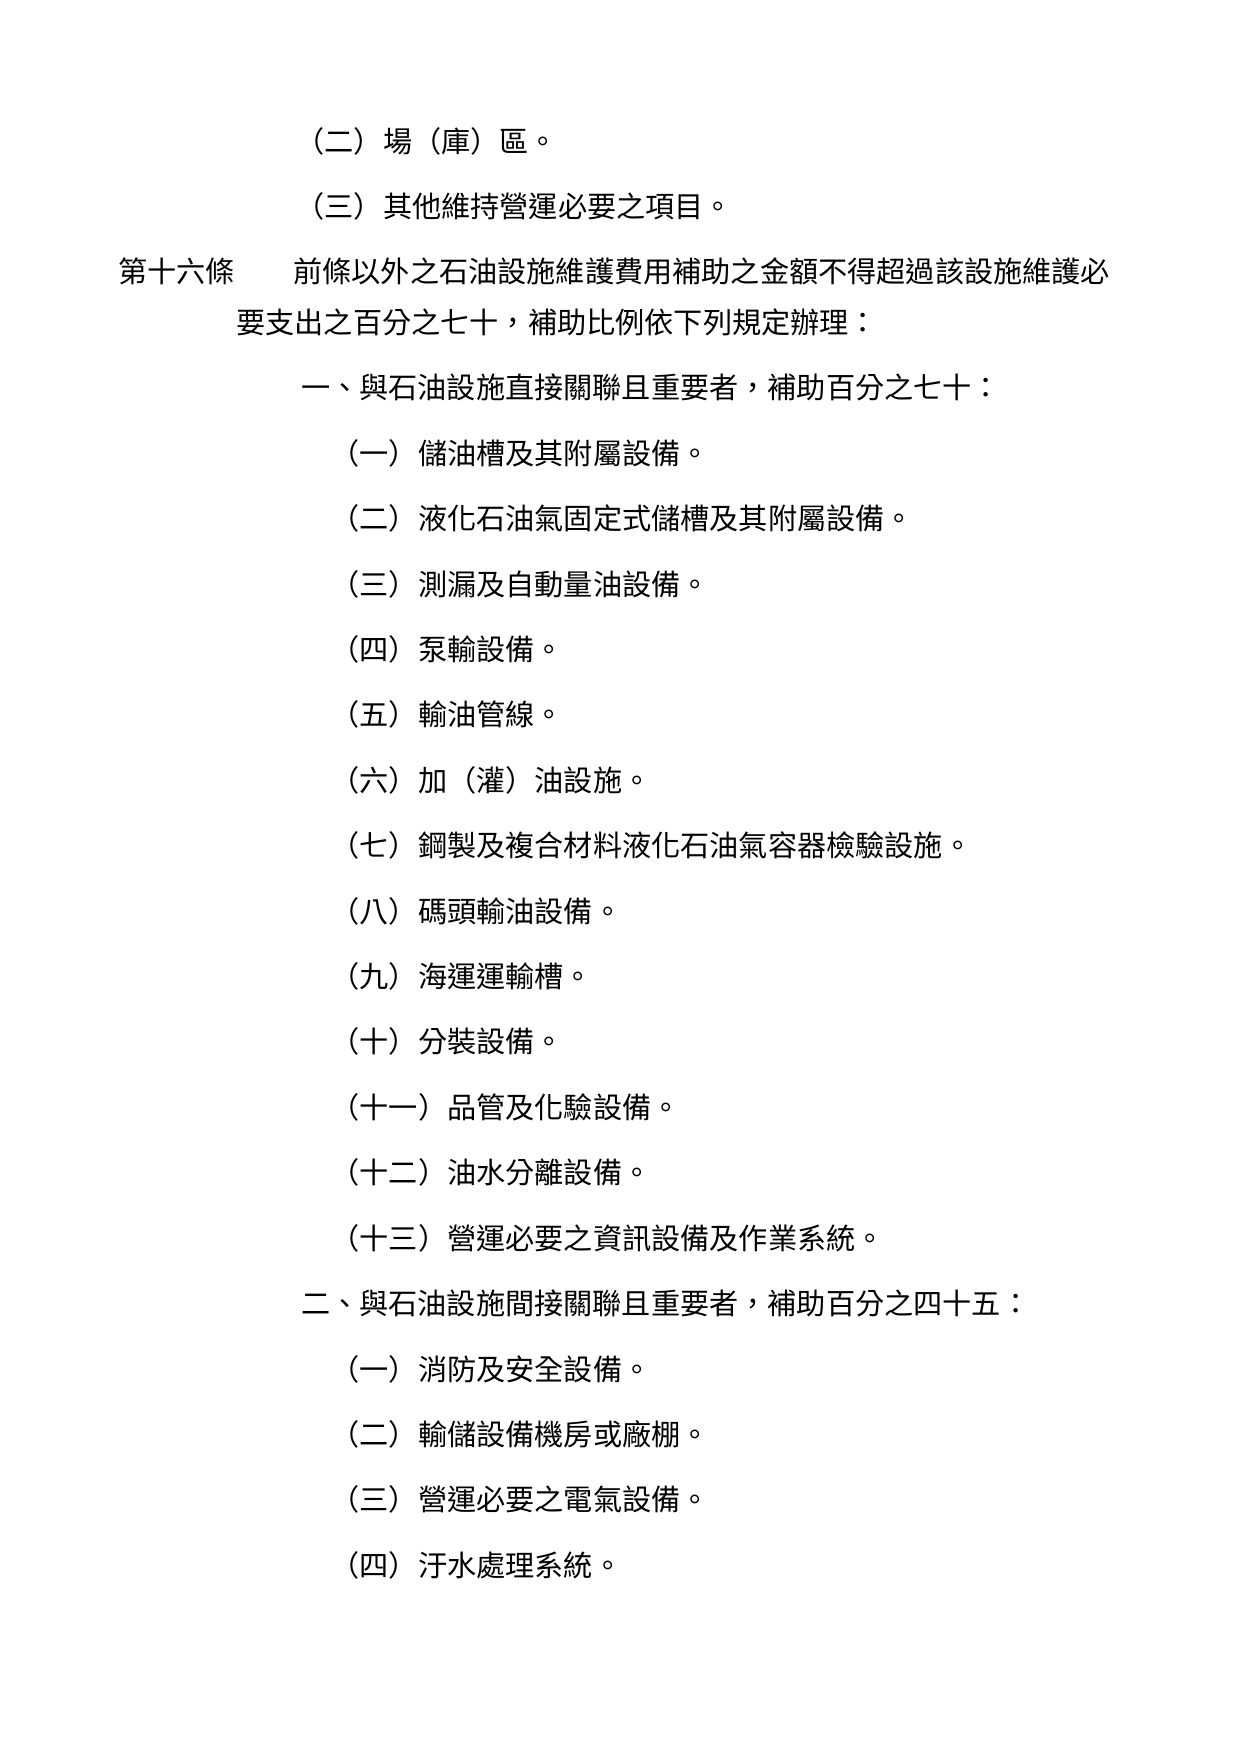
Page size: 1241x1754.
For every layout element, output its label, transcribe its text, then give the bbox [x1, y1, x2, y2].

text （十二）油水分離設備。 [118, 1150, 1122, 1192]
text （二）輸儲設備機房或廠棚。 [118, 1411, 1122, 1454]
text 二、與石油設施間接關聯且重要者，補助百分之四十五： [189, 1281, 1122, 1323]
text （三）測漏及自動量油設備。 [118, 561, 1122, 603]
text （六）加（灌）油設施。 [118, 757, 1122, 800]
text （三）營運必要之電氣設備。 [118, 1477, 1122, 1519]
text （四）汙水處理系統。 [118, 1542, 1122, 1585]
text （一）消防及安全設備。 [118, 1346, 1122, 1388]
text 一、與石油設施直接關聯且重要者，補助百分之七十： [189, 365, 1122, 407]
text （二）場（庫）區。 [118, 118, 1122, 160]
text （十）分裝設備。 [118, 1019, 1122, 1061]
text （十三）營運必要之資訊設備及作業系統。 [118, 1215, 1122, 1258]
text （七）鋼製及複合材料液化石油氣容器檢驗設施。 [118, 823, 1122, 865]
text （九）海運運輸槽。 [118, 953, 1122, 996]
text （五）輸油管線。 [118, 692, 1122, 734]
text （三）其他維持營運必要之項目。 [118, 183, 1122, 226]
text （二）液化石油氣固定式儲槽及其附屬設備。 [118, 496, 1122, 538]
text （十一）品管及化驗設備。 [118, 1084, 1122, 1127]
text 第十六條 前條以外之石油設施維護費用補助之金額不得超過該設施維護必要支出之百分之七十，補助比例依下列規定辦理： [118, 249, 1122, 342]
text （八）碼頭輸油設備。 [118, 888, 1122, 931]
text （四）泵輸設備。 [118, 626, 1122, 669]
text （一）儲油槽及其附屬設備。 [118, 430, 1122, 473]
